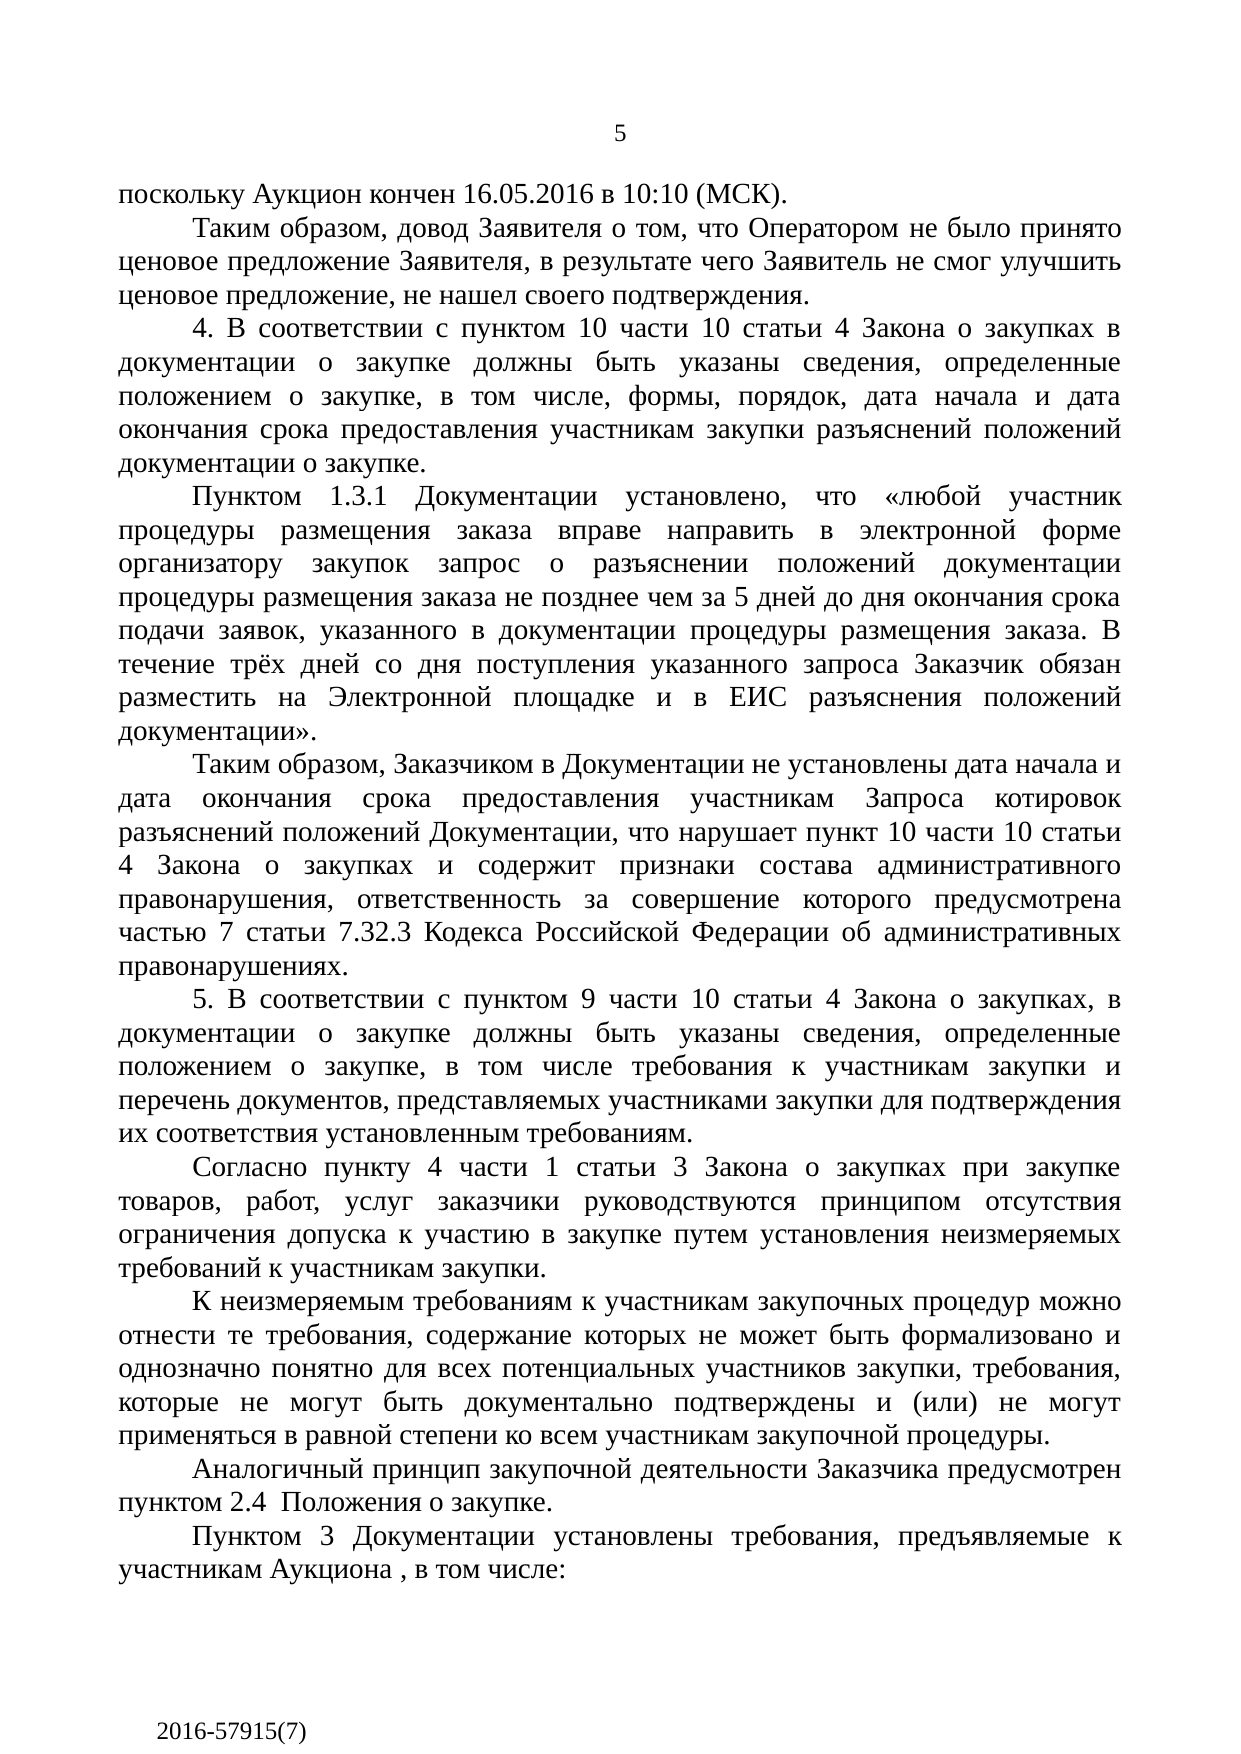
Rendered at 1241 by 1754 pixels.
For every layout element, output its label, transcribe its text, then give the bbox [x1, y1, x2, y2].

text поскольку Аукцион кончен 16.05.2016 в 10:10 (МСК). Таким образом, довод Заявителя о том, что Оператором не было принято ценовое предложение Заявителя, в результате чего Заявитель не смог улучшить ценовое предложение, не нашел своего подтверждения. 4. В соответствии с пунктом 10 части 10 статьи 4 Закона о закупках в документации о закупке должны быть указаны сведения, определенные положением о закупке, в том числе, формы, порядок, дата начала и дата окончания срока предоставления участникам закупки разъяснений положений документации о закупке. [118, 176, 1122, 478]
text Пунктом 3 Документации установлены требования, предъявляемые к участникам Аукциона , в том числе: [118, 1518, 1122, 1585]
text К неизмеряемым требованиям к участникам закупочных процедур можно отнести те требования, содержание которых не может быть формализовано и однозначно понятно для всех потенциальных участников закупки, требования, которые не могут быть документально подтверждены и (или) не могут применяться в равной степени ко всем участникам закупочной процедуры. [118, 1283, 1122, 1451]
text Аналогичный принцип закупочной деятельности Заказчика предусмотрен пунктом 2.4 Положения о закупке. [118, 1451, 1122, 1518]
text Пунктом 1.3.1 Документации установлено, что «любой участник процедуры размещения заказа вправе направить в электронной форме организатору закупок запрос о разъяснении положений документации процедуры размещения заказа не позднее чем за 5 дней до дня окончания срока подачи заявок, указанного в документации процедуры размещения заказа. В течение трёх дней со дня поступления указанного запроса Заказчик обязан разместить на Электронной площадке и в ЕИС разъяснения положений документации». Таким образом, Заказчиком в Документации не установлены дата начала и дата окончания срока предоставления участникам Запроса котировок разъяснений положений Документации, что нарушает пункт 10 части 10 статьи 4 Закона о закупках и содержит признаки состава административного правонарушения, ответственность за совершение которого предусмотрена частью 7 статьи 7.32.3 Кодекса Российской Федерации об административных правонарушениях. 5. В соответствии с пунктом 9 части 10 статьи 4 Закона о закупках, в документации о закупке должны быть указаны сведения, определенные положением о закупке, в том числе требования к участникам закупки и перечень документов, представляемых участниками закупки для подтверждения их соответствия установленным требованиям. Согласно пункту 4 части 1 статьи 3 Закона о закупках при закупке товаров, работ, услуг заказчики руководствуются принципом отсутствия ограничения допуска к участию в закупке путем установления неизмеряемых требований к участникам закупки. [118, 478, 1122, 1283]
